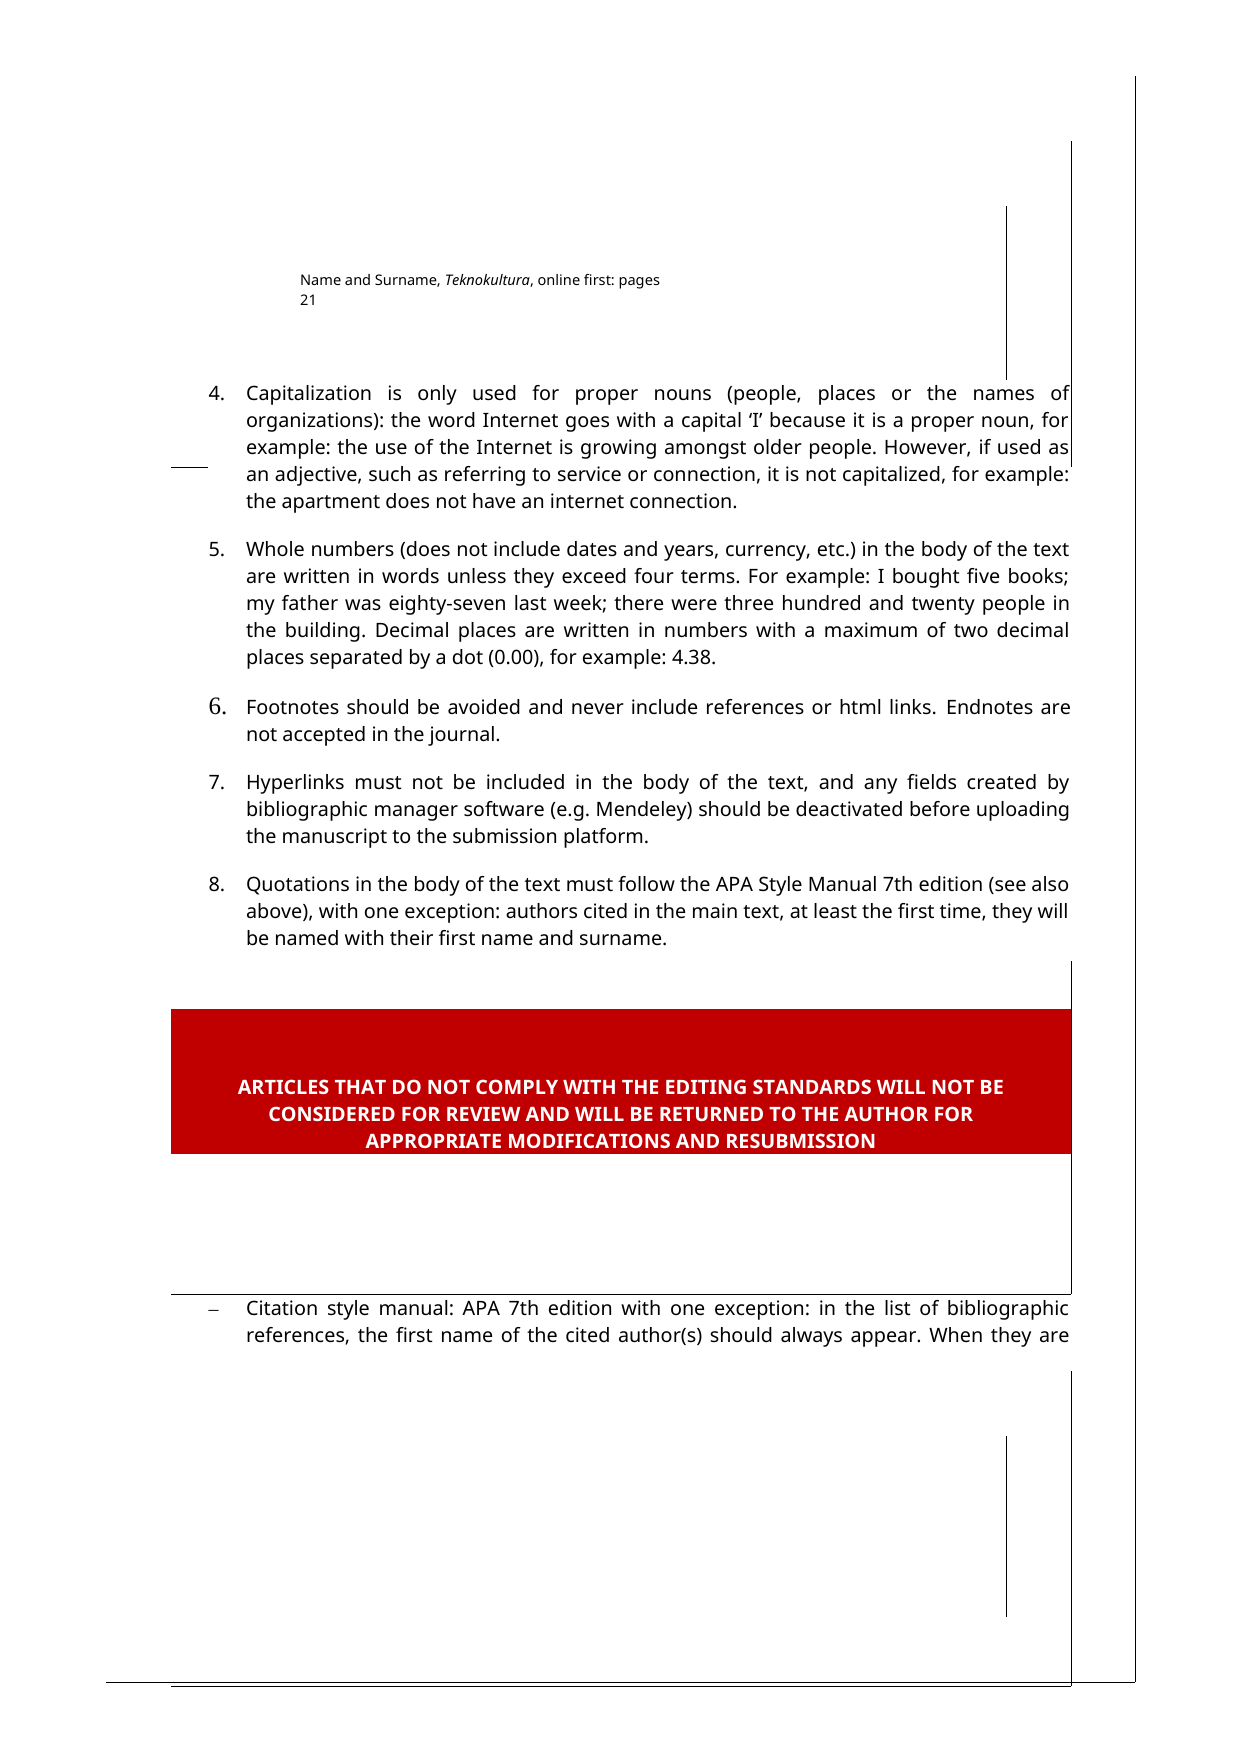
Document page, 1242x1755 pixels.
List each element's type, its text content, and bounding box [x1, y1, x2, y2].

list Citation style manual: APA 7th edition with one exception: in the list of bibliographic references, the first name of the cited author(s) should always appear. When they are [208, 1294, 1071, 1348]
list Whole numbers (does not include dates and years, currency, etc.) in the body of the text are written in words unless they exceed four terms. For example: I bought five books; my father was eighty-seven last week; there were three hundred and twenty people in the building. Decimal places are written in numbers with a maximum of two decimal places separated by a dot (0.00), for example: 4.38. [208, 535, 1071, 670]
text ARTICLES THAT DO NOT COMPLY WITH THE EDITING STANDARDS WILL NOT BE CONSIDERED FOR REVIEW AND WILL BE RETURNED TO THE AUTHOR FOR APPROPRIATE MODIFICATIONS AND RESUBMISSION [171, 1009, 1071, 1154]
list Quotations in the body of the text must follow the APA Style Manual 7th edition (see also above), with one exception: authors cited in the main text, at least the first time, they will be named with their first name and surname. [208, 870, 1071, 951]
list Capitalization is only used for proper nouns (people, places or the names of organizations): the word Internet goes with a capital ‘I’ because it is a proper noun, for example: the use of the Internet is growing amongst older people. However, if used as an adjective, such as referring to service or connection, it is not capitalized, for example: the apartment does not have an internet connection. [208, 380, 1071, 514]
list Footnotes should be avoided and never include references or html links. Endnotes are not accepted in the journal. [208, 691, 1071, 747]
list Hyperlinks must not be included in the body of the text, and any fields created by bibliographic manager software (e.g. Mendeley) should be deactivated before uploading the manuscript to the submission platform. [208, 768, 1071, 849]
